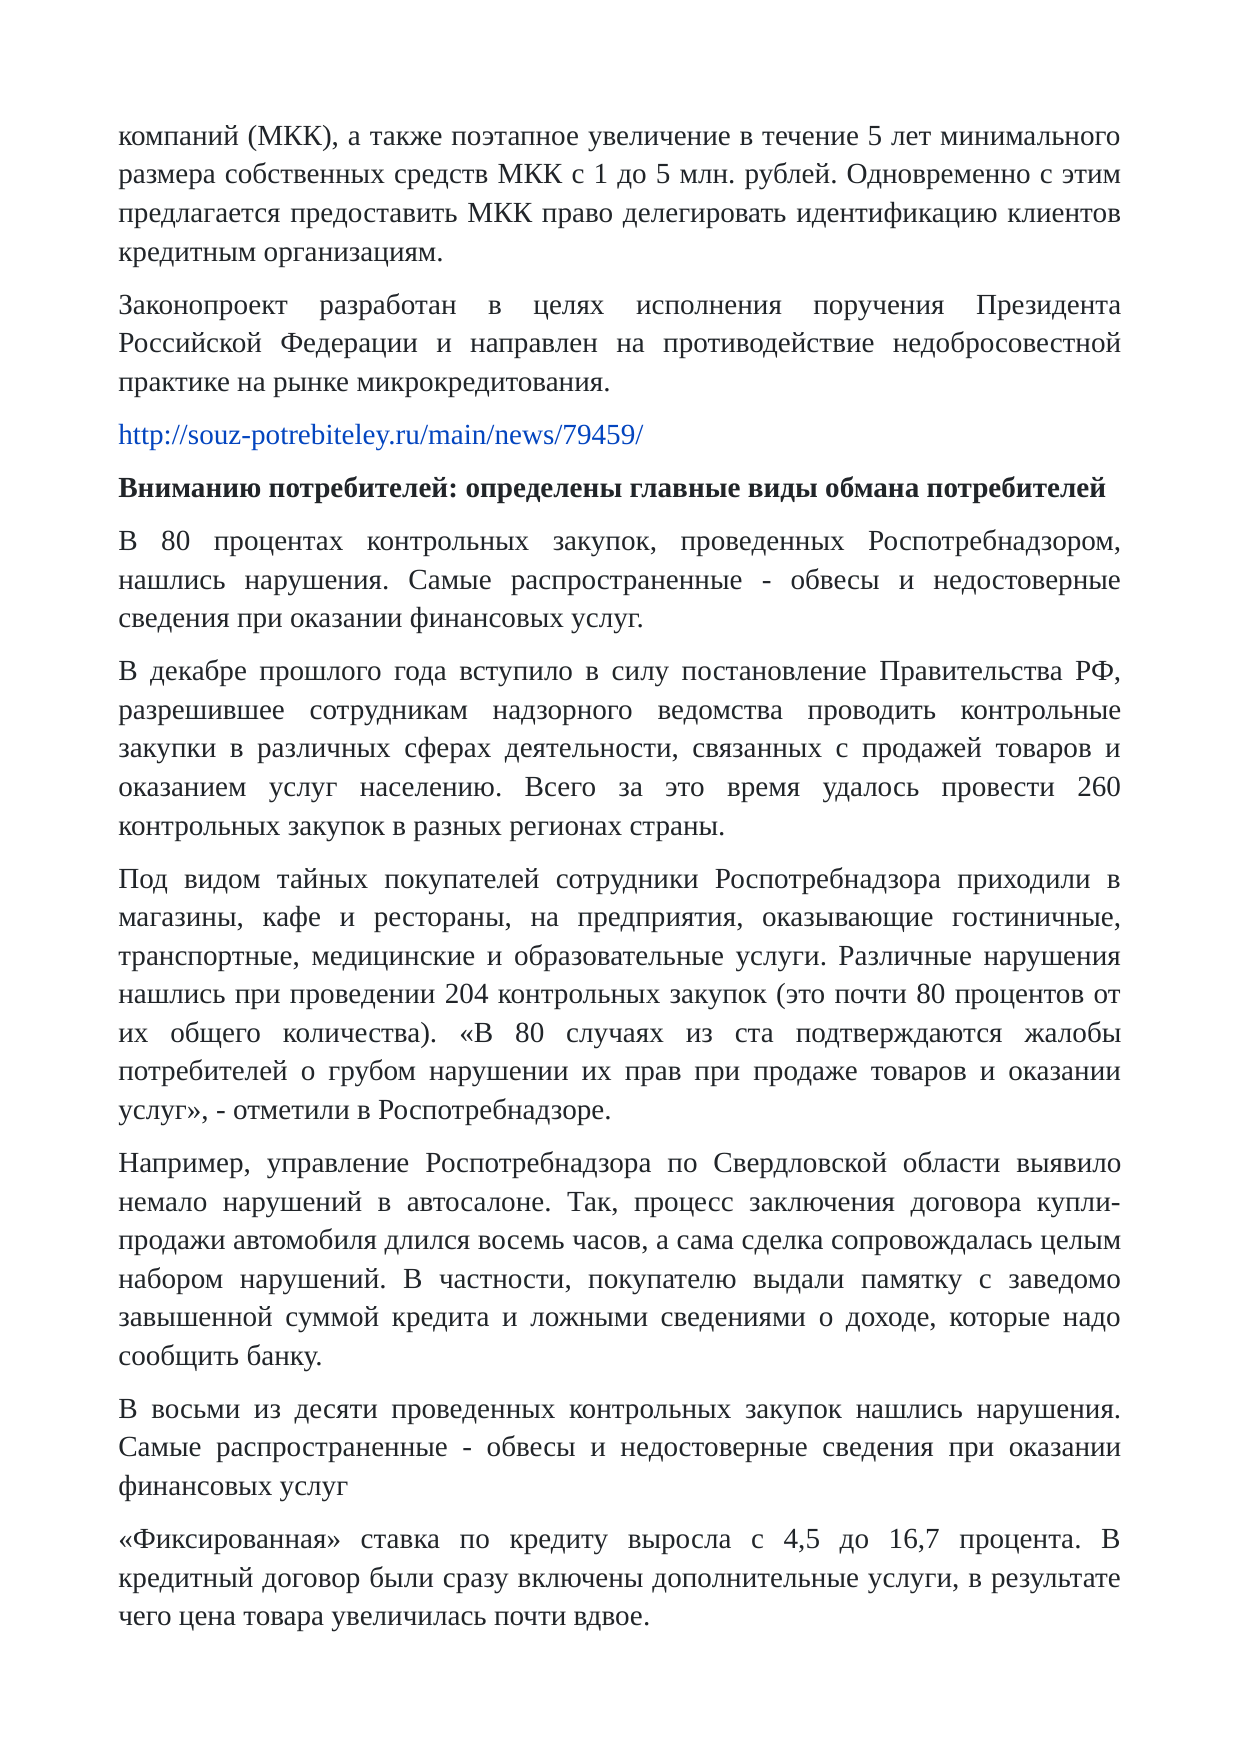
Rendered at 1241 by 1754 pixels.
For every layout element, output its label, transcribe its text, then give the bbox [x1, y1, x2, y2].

text В 80 процентах контрольных закупок, проведенных Роспотребнадзором, нашлись нарушения. Самые распространенные - обвесы и недостоверные сведения при оказании финансовых услуг. [118, 523, 1122, 634]
text «Фиксированная» ставка по кредиту выросла с 4,5 до 16,7 процента. В кредитный договор были сразу включены дополнительные услуги, в результате чего цена товара увеличилась почти вдвое. [118, 1521, 1122, 1632]
text Под видом тайных покупателей сотрудники Роспотребнадзора приходили в магазины, кафе и рестораны, на предприятия, оказывающие гостиничные, транспортные, медицинские и образовательные услуги. Различные нарушения нашлись при проведении 204 контрольных закупок (это почти 80 процентов от их общего количества). «В 80 случаях из ста подтверждаются жалобы потребителей о грубом нарушении их прав при продаже товаров и оказании услуг», - отметили в Роспотребнадзоре. [118, 861, 1122, 1126]
text Например, управление Роспотребнадзора по Свердловской области выявило немало нарушений в автосалоне. Так, процесс заключения договора купли-продажи автомобиля длился восемь часов, а сама сделка сопровождалась целым набором нарушений. В частности, покупателю выдали памятку с заведомо завышенной суммой кредита и ложными сведениями о доходе, которые надо сообщить банку. [118, 1145, 1122, 1371]
text В декабре прошлого года вступило в силу постановление Правительства РФ, разрешившее сотрудникам надзорного ведомства проводить контрольные закупки в различных сферах деятельности, связанных с продажей товаров и оказанием услуг населению. Всего за это время удалось провести 260 контрольных закупок в разных регионах страны. [118, 653, 1122, 841]
text компаний (МКК), а также поэтапное увеличение в течение 5 лет минимального размера собственных средств МКК с 1 до 5 млн. рублей. Одновременно с этим предлагается предоставить МКК право делегировать идентификацию клиентов кредитным организациям. [118, 118, 1122, 267]
text Законопроект разработан в целях исполнения поручения Президента Российской Федерации и направлен на противодействие недобросовестной практике на рынке микрокредитования. [118, 287, 1122, 397]
text http://souz-potrebiteley.ru/main/news/79459/ [118, 417, 1122, 451]
text Вниманию потребителей: определены главные виды обмана потребителей [118, 470, 1122, 504]
text В восьми из десяти проведенных контрольных закупок нашлись нарушения. Самые распространенные - обвесы и недостоверные сведения при оказании финансовых услуг [118, 1391, 1122, 1502]
